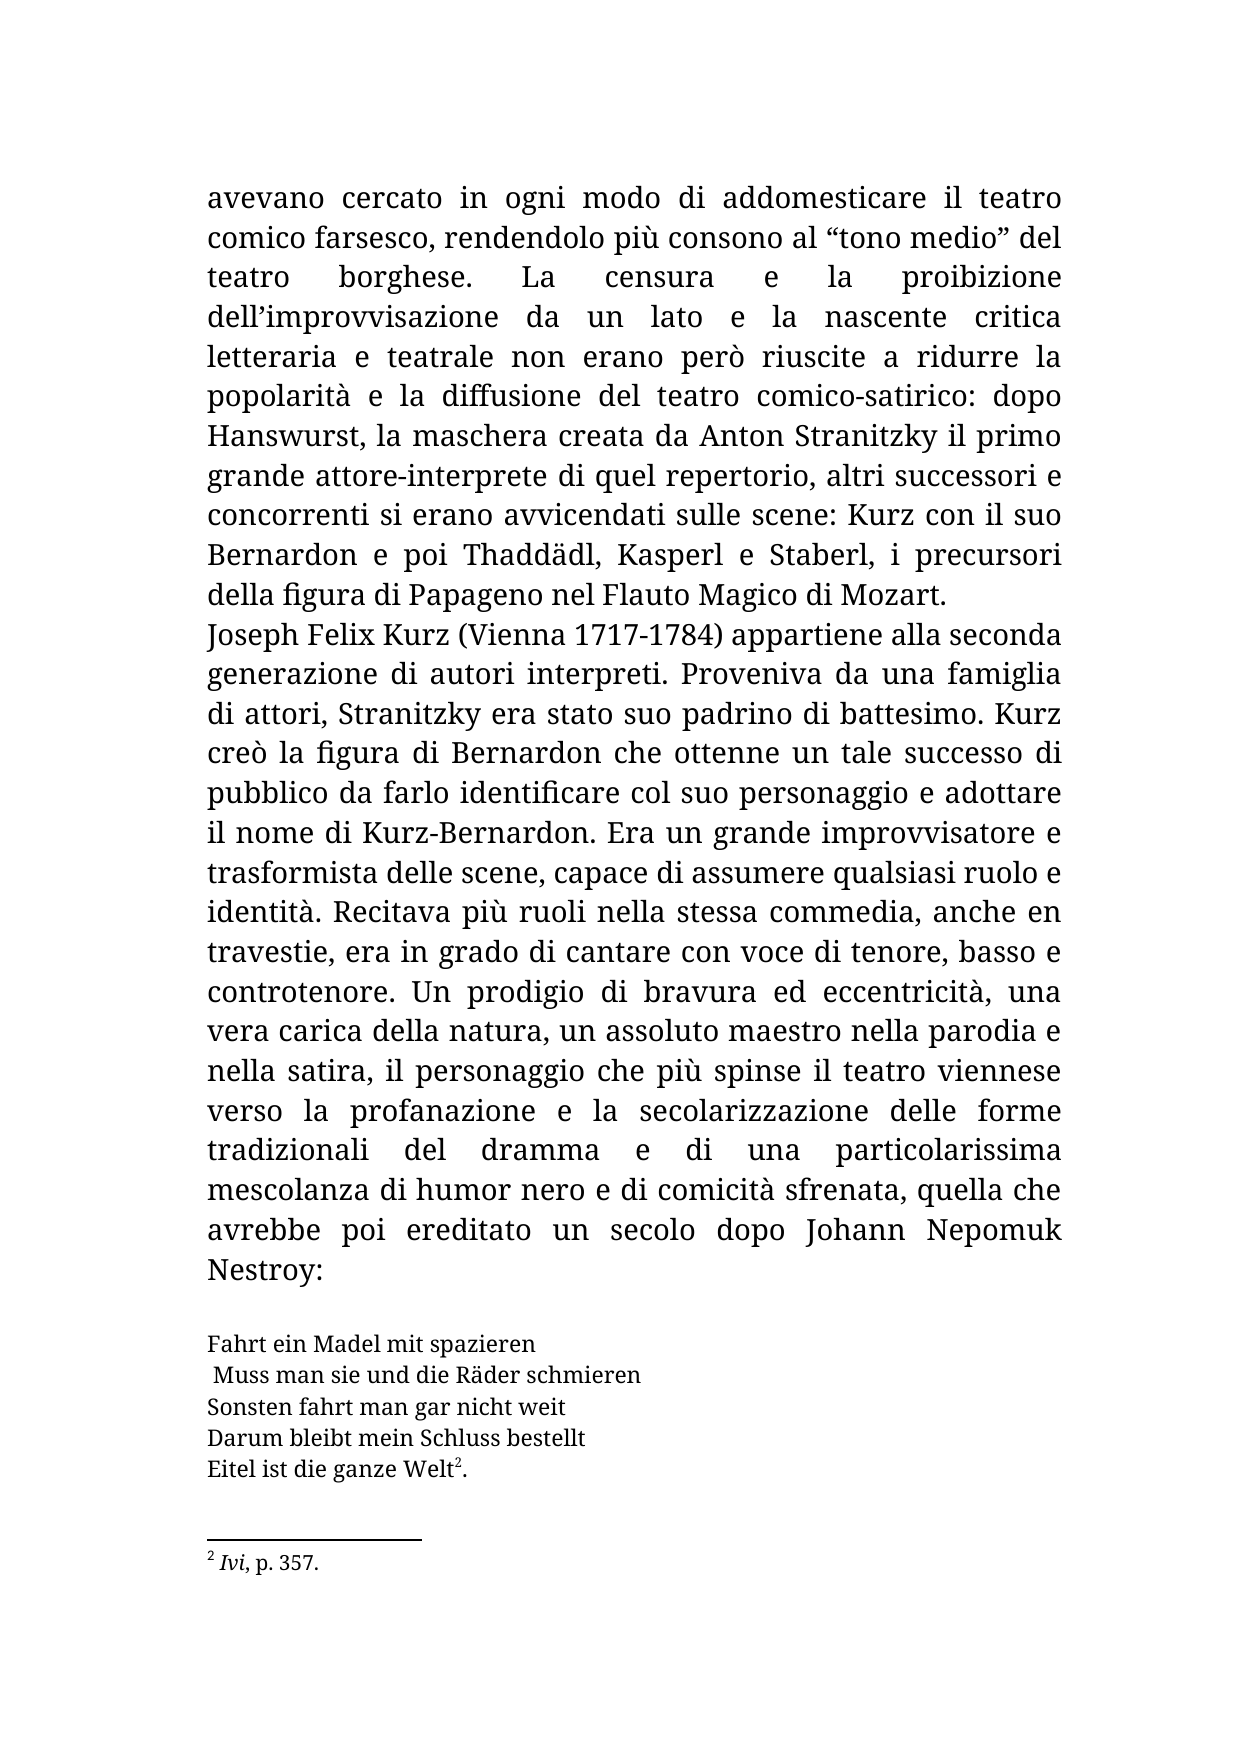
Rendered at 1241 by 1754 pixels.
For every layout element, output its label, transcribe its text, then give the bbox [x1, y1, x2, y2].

text avevano cercato in ogni modo di addomesticare il teatro comico farsesco, rendendolo più consono al “tono medio” del teatro borghese. La censura e la proibizione dell’improvvisazione da un lato e la nascente critica letteraria e teatrale non erano però riuscite a ridurre la popolarità e la diffusione del teatro comico-satirico: dopo Hanswurst, la maschera creata da Anton Stranitzky il primo grande attore-interprete di quel repertorio, altri successori e concorrenti si erano avvicendati sulle scene: Kurz con il suo Bernardon e poi Thaddädl, Kasperl e Staberl, i precursori della figura di Papageno nel Flauto Magico di Mozart. [207, 177, 1063, 614]
text Muss man sie und die Räder schmieren [207, 1359, 1063, 1391]
text Fahrt ein Madel mit spazieren [207, 1328, 1063, 1359]
text Darum bleibt mein Schluss bestellt [207, 1422, 1063, 1453]
text Eitel ist die ganze Welt. [207, 1453, 1063, 1484]
text Joseph Felix Kurz (Vienna 1717-1784) appartiene alla seconda generazione di autori interpreti. Proveniva da una famiglia di attori, Stranitzky era stato suo padrino di battesimo. Kurz creò la figura di Bernardon che ottenne un tale successo di pubblico da farlo identificare col suo personaggio e adottare il nome di Kurz-Bernardon. Era un grande improvvisatore e trasformista delle scene, capace di assumere qualsiasi ruolo e identità. Recitava più ruoli nella stessa commedia, anche en travestie, era in grado di cantare con voce di tenore, basso e controtenore. Un prodigio di bravura ed eccentricità, una vera carica della natura, un assoluto maestro nella parodia e nella satira, il personaggio che più spinse il teatro viennese verso la profanazione e la secolarizzazione delle forme tradizionali del dramma e di una particolarissima mescolanza di humor nero e di comicità sfrenata, quella che avrebbe poi ereditato un secolo dopo Johann Nepomuk Nestroy: [207, 614, 1063, 1288]
text Sonsten fahrt man gar nicht weit [207, 1391, 1063, 1422]
text Ivi, p. 357. [207, 1546, 1063, 1577]
